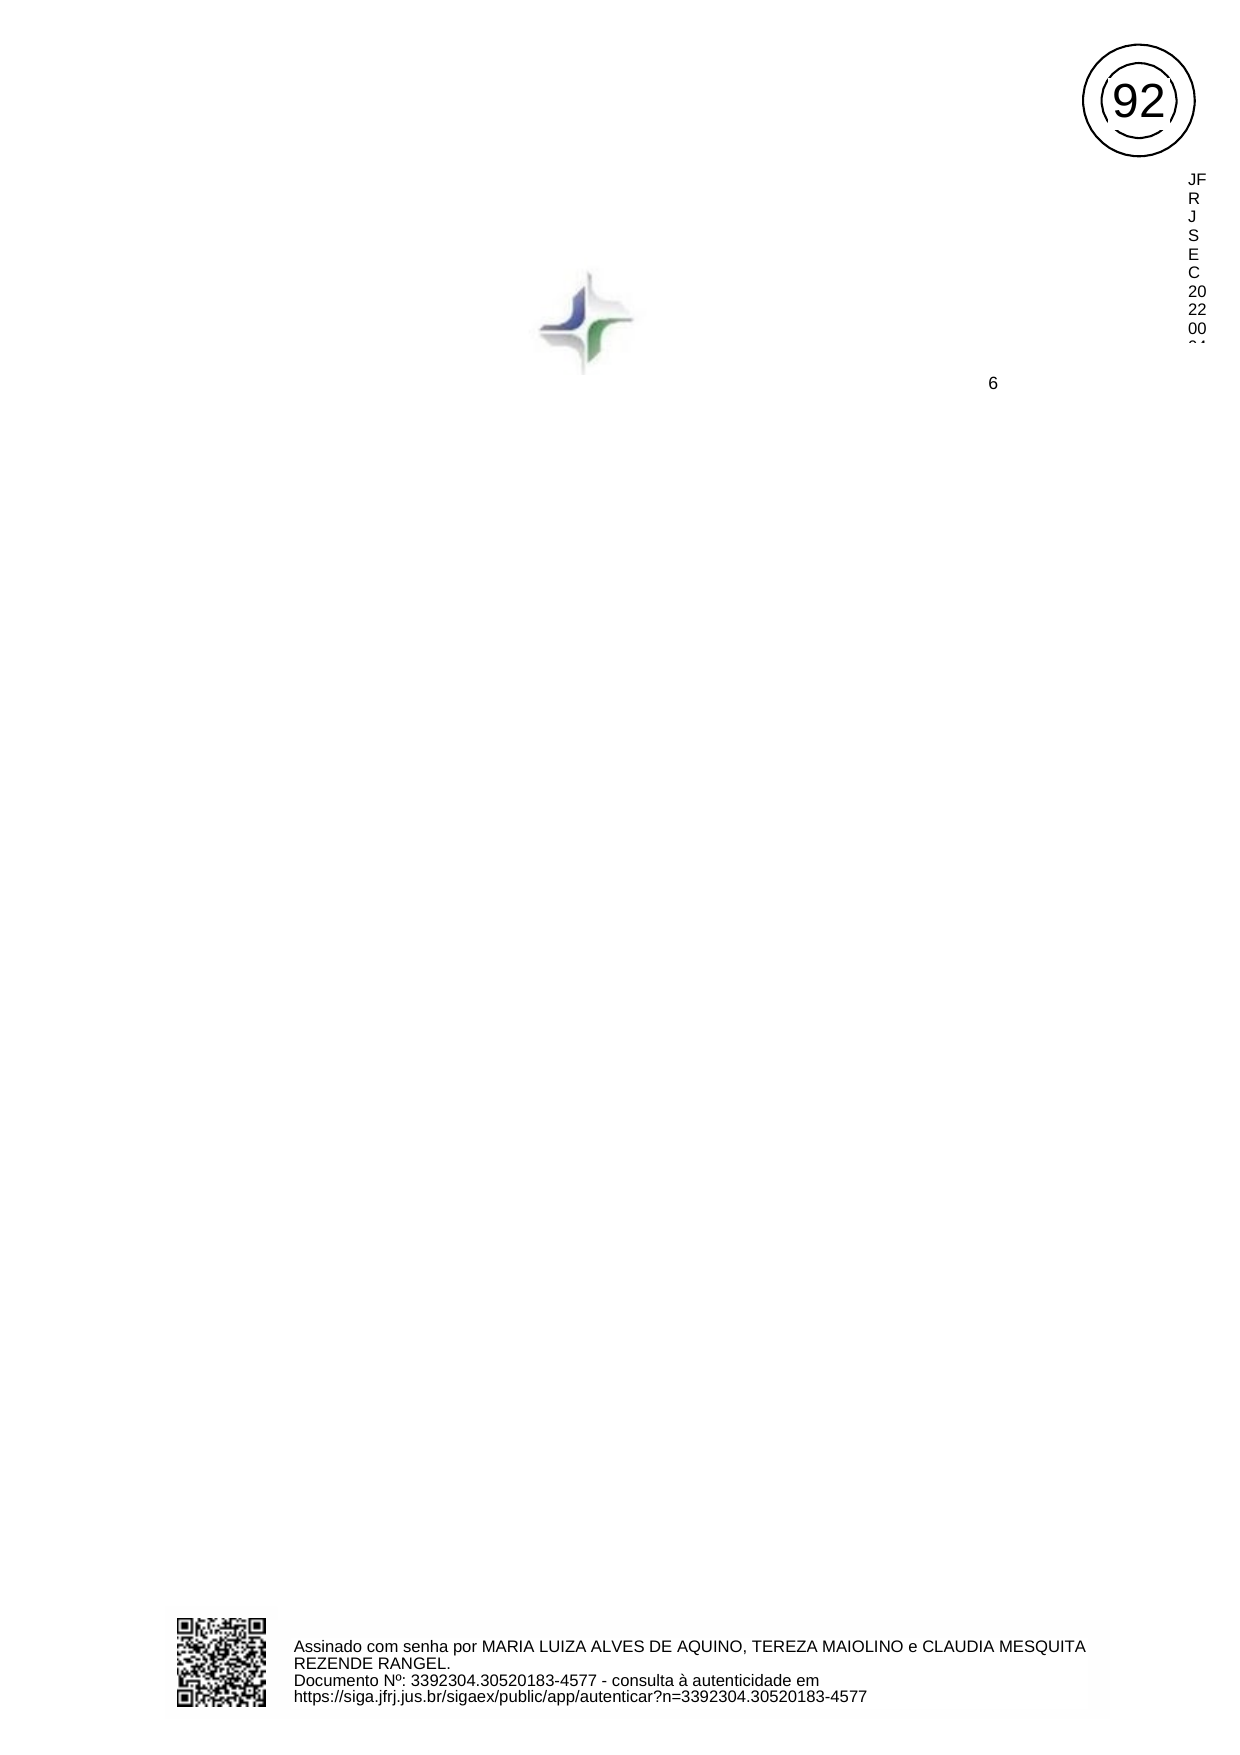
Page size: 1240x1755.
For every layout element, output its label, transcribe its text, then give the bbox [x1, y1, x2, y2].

text 6 [0, 373, 998, 393]
text JFRJSEC202200041A [1188, 171, 1207, 343]
